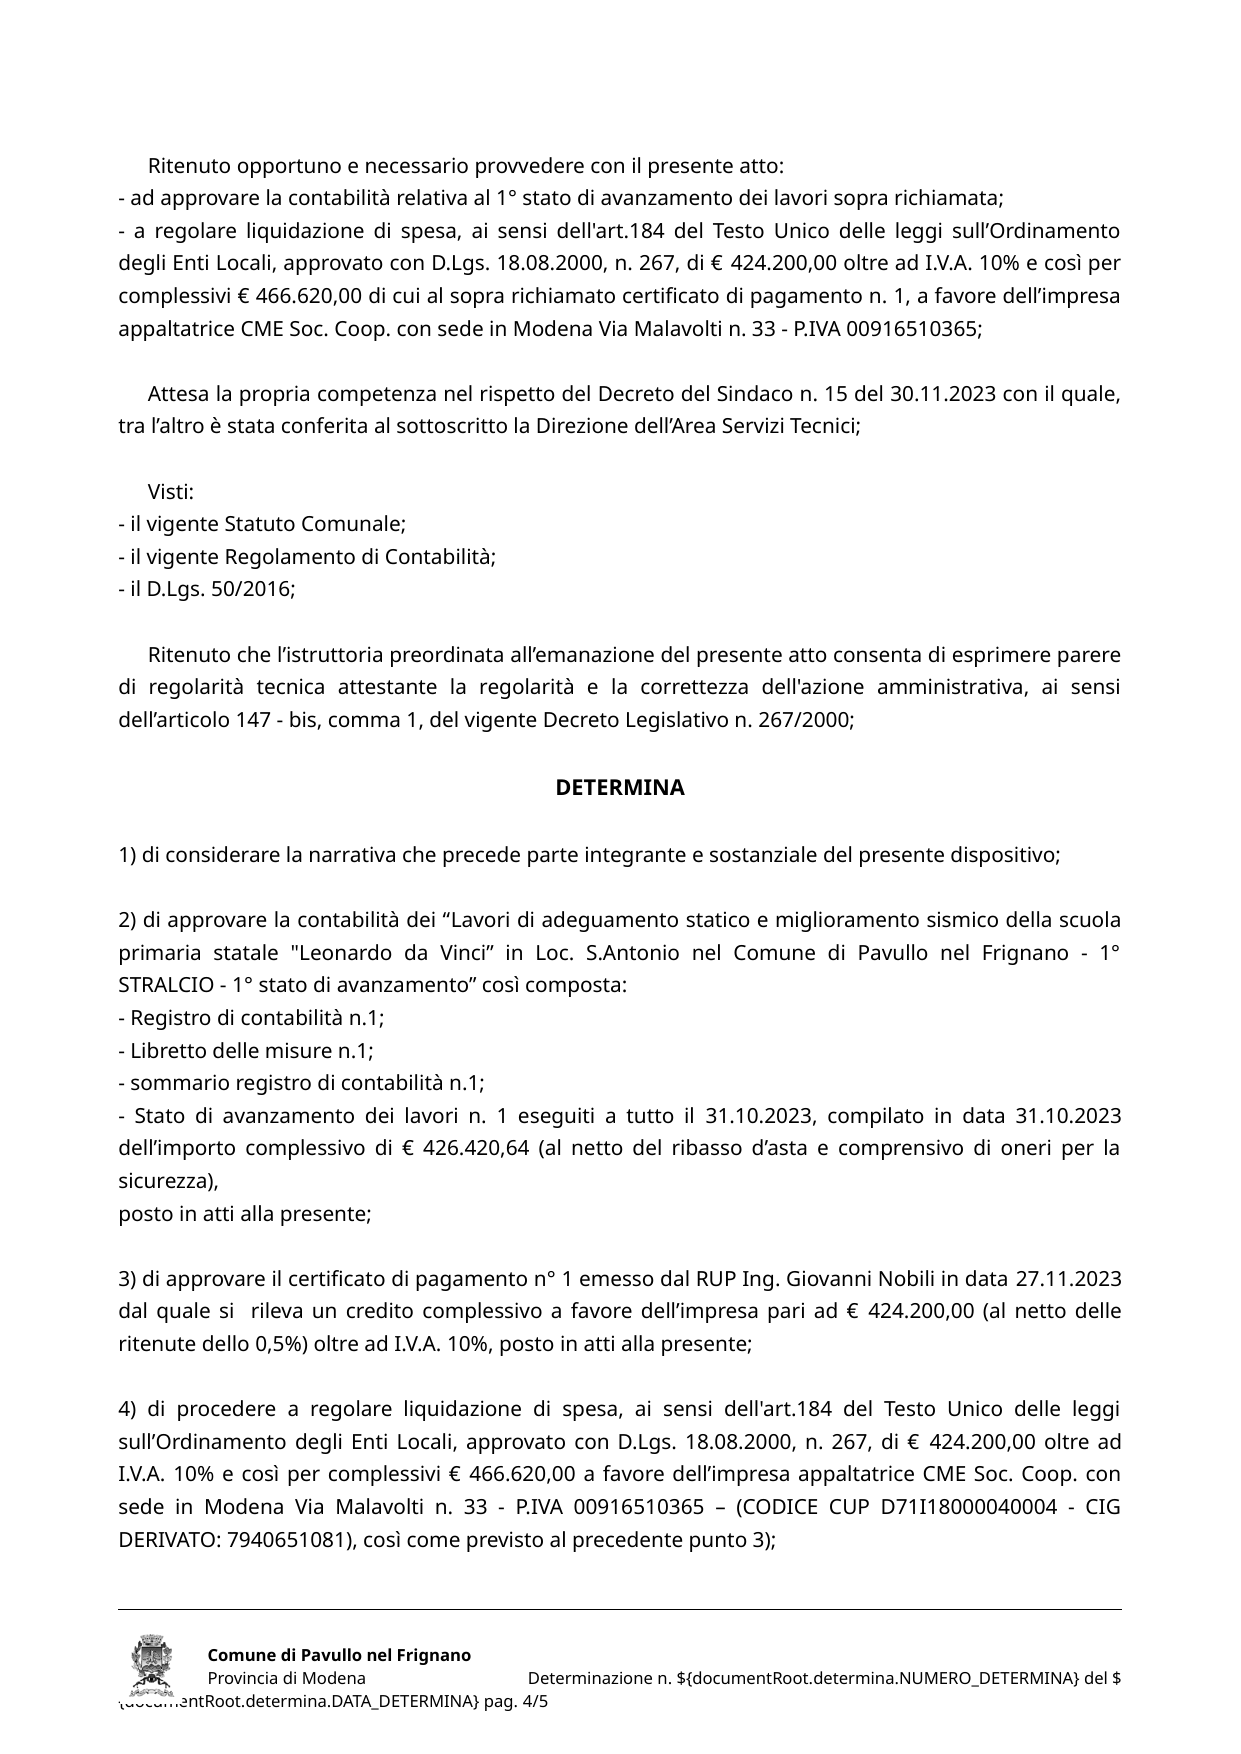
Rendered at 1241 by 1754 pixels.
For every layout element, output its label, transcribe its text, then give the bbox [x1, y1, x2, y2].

text 2) di approvare la contabilità dei “Lavori di adeguamento statico e miglioramento sismico della scuola primaria statale "Leonardo da Vinci” in Loc. S.Antonio nel Comune di Pavullo nel Frignano - 1° STRALCIO - 1° stato di avanzamento” così composta: [118, 905, 1122, 999]
text - a regolare liquidazione di spesa, ai sensi dell'art.184 del Testo Unico delle leggi sull’Ordinamento degli Enti Locali, approvato con D.Lgs. 18.08.2000, n. 267, di € 424.200,00 oltre ad I.V.A. 10% e così per complessivi € 466.620,00 di cui al sopra richiamato certificato di pagamento n. 1, a favore dell’impresa appaltatrice CME Soc. Coop. con sede in Modena Via Malavolti n. 33 - P.IVA 00916510365; [118, 216, 1122, 342]
text Visti: [118, 477, 1122, 505]
picture [120, 1631, 183, 1704]
text Ritenuto che l’istruttoria preordinata all’emanazione del presente atto consenta di esprimere parere di regolarità tecnica attestante la regolarità e la correttezza dell'azione amministrativa, ai sensi dell’articolo 147 - bis, comma 1, del vigente Decreto Legislativo n. 267/2000; [118, 640, 1122, 733]
text - sommario registro di contabilità n.1; [118, 1068, 1122, 1097]
text - ad approvare la contabilità relativa al 1° stato di avanzamento dei lavori sopra richiamata; [118, 183, 1122, 212]
text 3) di approvare il certificato di pagamento n° 1 emesso dal RUP Ing. Giovanni Nobili in data 27.11.2023 dal quale si rileva un credito complessivo a favore dell’impresa pari ad € 424.200,00 (al netto delle ritenute dello 0,5%) oltre ad I.V.A. 10%, posto in atti alla presente; [118, 1264, 1122, 1358]
text 4) di procedere a regolare liquidazione di spesa, ai sensi dell'art.184 del Testo Unico delle leggi sull’Ordinamento degli Enti Locali, approvato con D.Lgs. 18.08.2000, n. 267, di € 424.200,00 oltre ad I.V.A. 10% e così per complessivi € 466.620,00 a favore dell’impresa appaltatrice CME Soc. Coop. con sede in Modena Via Malavolti n. 33 - P.IVA 00916510365 – (CODICE CUP D71I18000040004 - CIG DERIVATO: 7940651081), così come previsto al precedente punto 3); [118, 1394, 1122, 1553]
text - il vigente Regolamento di Contabilità; [118, 542, 1122, 570]
text posto in atti alla presente; [118, 1199, 1122, 1227]
text Ritenuto opportuno e necessario provvedere con il presente atto: [118, 151, 1122, 179]
text Attesa la propria competenza nel rispetto del Decreto del Sindaco n. 15 del 30.11.2023 con il quale, tra l’altro è stata conferita al sottoscritto la Direzione dell’Area Servizi Tecnici; [118, 379, 1122, 440]
text - il vigente Statuto Comunale; [118, 509, 1122, 538]
text 1) di considerare la narrativa che precede parte integrante e sostanziale del presente dispositivo; [118, 840, 1122, 868]
text - Stato di avanzamento dei lavori n. 1 eseguiti a tutto il 31.10.2023, compilato in data 31.10.2023 dell’importo complessivo di € 426.420,64 (al netto del ribasso d’asta e comprensivo di oneri per la sicurezza), [118, 1101, 1122, 1194]
text - il D.Lgs. 50/2016; [118, 574, 1122, 603]
text - Registro di contabilità n.1; [118, 1003, 1122, 1032]
text - Libretto delle misure n.1; [118, 1036, 1122, 1064]
text DETERMINA [118, 772, 1122, 802]
